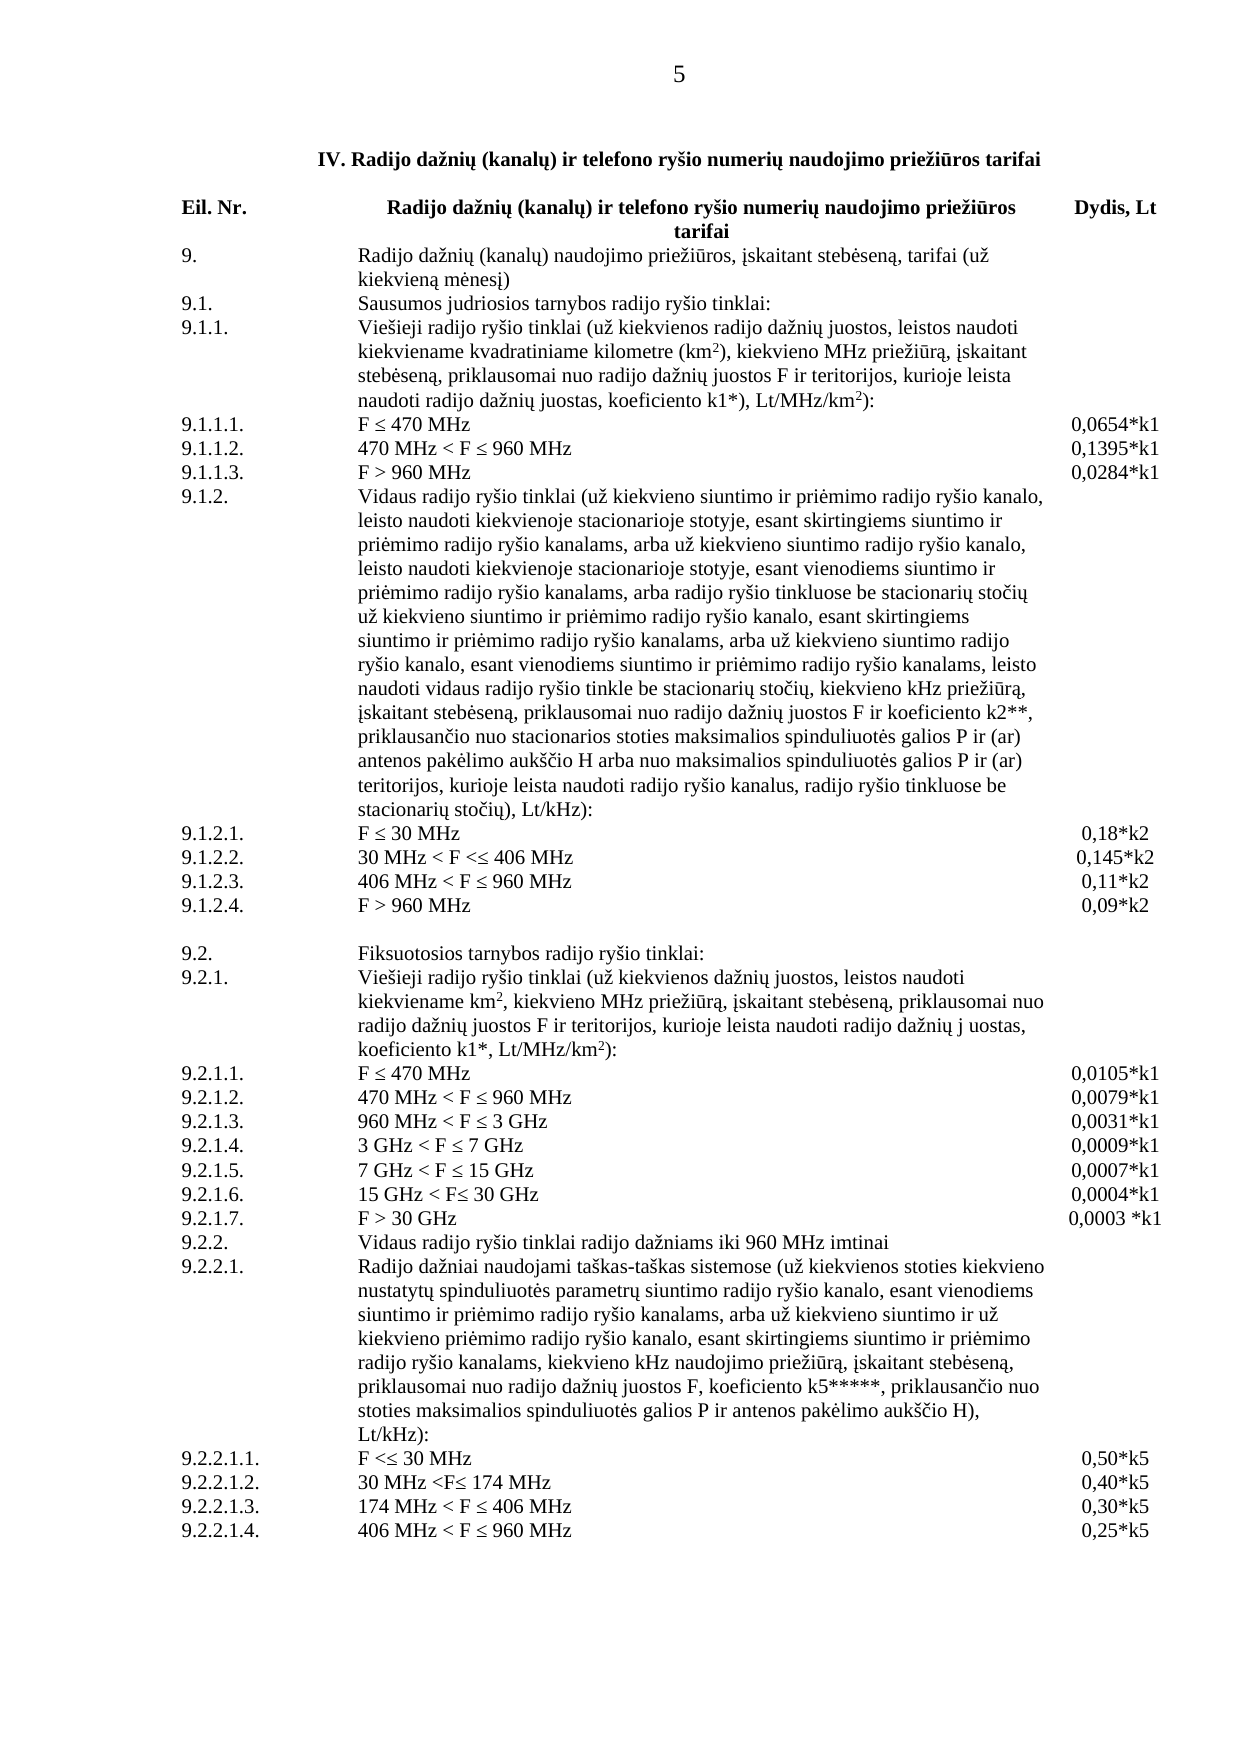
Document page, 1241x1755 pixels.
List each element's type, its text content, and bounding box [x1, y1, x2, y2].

table_cell F > 960 MHz [354, 893, 1049, 917]
table_cell 0,0654*k1 [1049, 412, 1181, 436]
table_cell 0,50*k5 [1049, 1446, 1181, 1470]
table_cell F <≤ 30 MHz [354, 1446, 1049, 1470]
table_cell 0,0079*k1 [1049, 1085, 1181, 1109]
table_cell 9.1.1.1. [177, 412, 353, 436]
table_cell 0,0007*k1 [1049, 1158, 1181, 1182]
table_cell Radijo dažniai naudojami taškas-taškas sistemose (už kiekvienos stoties kiekvieno nustatytų spinduliuotės parametrų siuntimo radijo ryšio kanalo, esant vienodiems siuntimo ir priėmimo radijo ryšio kanalams, arba už kiekvieno siuntimo ir už kiekvieno priėmimo radijo ryšio kanalo, esant skirtingiems siuntimo ir priėmimo radijo ryšio kanalams, kiekvieno kHz naudojimo priežiūrą, įskaitant stebėseną, priklausomai nuo radijo dažnių juostos F, koeficiento k5*****, priklausančio nuo stoties maksimalios spinduliuotės galios P ir antenos pakėlimo aukščio H), Lt/kHz): [354, 1254, 1049, 1446]
table_cell 9.2.2.1.1. [177, 1446, 353, 1470]
table_cell 0,0009*k1 [1049, 1134, 1181, 1157]
table_cell 9.2.1.1. [177, 1061, 353, 1085]
table_header Radijo dažnių (kanalų) ir telefono ryšio numerių naudojimo priežiūros tarifai [354, 195, 1049, 243]
table_cell 9.2.2.1.3. [177, 1494, 353, 1518]
table_cell Sausumos judriosios tarnybos radijo ryšio tinklai: [354, 291, 1049, 315]
table_cell 0,145*k2 [1049, 845, 1181, 869]
table_cell 0,18*k2 [1049, 821, 1181, 845]
table_cell 9.1.2.2. [177, 845, 353, 869]
table_cell 0,0031*k1 [1049, 1109, 1181, 1133]
table_cell 470 MHz < F ≤ 960 MHz [354, 436, 1049, 460]
table_cell F ≤ 470 MHz [354, 1061, 1049, 1085]
table_cell 30 MHz < F <≤ 406 MHz [354, 845, 1049, 869]
table_cell 0,1395*k1 [1049, 436, 1181, 460]
table_cell 9.2.1.4. [177, 1134, 353, 1157]
table_cell 9.1.1.2. [177, 436, 353, 460]
table_cell 9.2.1.5. [177, 1158, 353, 1182]
table_cell 7 GHz < F ≤ 15 GHz [354, 1158, 1049, 1182]
table_cell 0,0004*k1 [1049, 1182, 1181, 1206]
table_cell 0,0284*k1 [1049, 460, 1181, 484]
table_cell Vidaus radijo ryšio tinklai radijo dažniams iki 960 MHz imtinai [354, 1230, 1049, 1254]
table_cell 406 MHz < F ≤ 960 MHz [354, 1519, 1049, 1542]
table_cell F > 30 GHz [354, 1206, 1049, 1230]
table_cell 9.1.2.4. [177, 893, 353, 917]
table_cell 9.1.2.1. [177, 821, 353, 845]
table_cell Viešieji radijo ryšio tinklai (už kiekvienos radijo dažnių juostos, leistos naudoti kiekviename kvadratiniame kilometre (km2), kiekvieno MHz priežiūrą, įskaitant stebėseną, priklausomai nuo radijo dažnių juostos F ir teritorijos, kurioje leista naudoti radijo dažnių juostas, koeficiento k1*), Lt/MHz/km2): [354, 315, 1049, 412]
table_cell 9.1.1. [177, 315, 353, 412]
table_cell 470 MHz < F ≤ 960 MHz [354, 1085, 1049, 1109]
table_cell 406 MHz < F ≤ 960 MHz [354, 869, 1049, 893]
table_cell [1049, 291, 1181, 315]
table_cell [1049, 941, 1181, 965]
table_cell 0,40*k5 [1049, 1470, 1181, 1494]
table_cell 9.2.2.1. [177, 1254, 353, 1446]
table_cell [1049, 1254, 1181, 1446]
table_cell Vidaus radijo ryšio tinklai (už kiekvieno siuntimo ir priėmimo radijo ryšio kanalo, leisto naudoti kiekvienoje stacionarioje stotyje, esant skirtingiems siuntimo ir priėmimo radijo ryšio kanalams, arba už kiekvieno siuntimo radijo ryšio kanalo, leisto naudoti kiekvienoje stacionarioje stotyje, esant vienodiems siuntimo ir priėmimo radijo ryšio kanalams, arba radijo ryšio tinkluose be stacionarių stočių už kiekvieno siuntimo ir priėmimo radijo ryšio kanalo, esant skirtingiems siuntimo ir priėmimo radijo ryšio kanalams, arba už kiekvieno siuntimo radijo ryšio kanalo, esant vienodiems siuntimo ir priėmimo radijo ryšio kanalams, leisto naudoti vidaus radijo ryšio tinkle be stacionarių stočių, kiekvieno kHz priežiūrą, įskaitant stebėseną, priklausomai nuo radijo dažnių juostos F ir koeficiento k2**, priklausančio nuo stacionarios stoties maksimalios spinduliuotės galios P ir (ar) antenos pakėlimo aukščio H arba nuo maksimalios spinduliuotės galios P ir (ar) teritorijos, kurioje leista naudoti radijo ryšio kanalus, radijo ryšio tinkluose be stacionarių stočių), Lt/kHz): [354, 484, 1049, 821]
table_cell 0,09*k2 [1049, 893, 1181, 917]
text IV. Radijo dažnių (kanalų) ir telefono ryšio numerių naudojimo priežiūros tarifai [177, 147, 1181, 171]
table_cell 9.2.2.1.2. [177, 1470, 353, 1494]
table_cell F > 960 MHz [354, 460, 1049, 484]
table_cell [1049, 484, 1181, 821]
table_cell 9.2.1.7. [177, 1206, 353, 1230]
table_cell 9.2.2.1.4. [177, 1519, 353, 1542]
table_cell 9.1. [177, 291, 353, 315]
table_header Eil. Nr. [177, 195, 353, 243]
table_cell 9.1.1.3. [177, 460, 353, 484]
table_cell 174 MHz < F ≤ 406 MHz [354, 1494, 1049, 1518]
table_cell 9. [177, 243, 353, 291]
table_cell 9.1.2.3. [177, 869, 353, 893]
table_cell [1049, 917, 1181, 941]
table_cell 960 MHz < F ≤ 3 GHz [354, 1109, 1049, 1133]
table_cell 30 MHz <F≤ 174 MHz [354, 1470, 1049, 1494]
table_cell F ≤ 470 MHz [354, 412, 1049, 436]
table_cell [1049, 243, 1181, 291]
table_cell Viešieji radijo ryšio tinklai (už kiekvienos dažnių juostos, leistos naudoti kiekviename km2, kiekvieno MHz priežiūrą, įskaitant stebėseną, priklausomai nuo radijo dažnių juostos F ir teritorijos, kurioje leista naudoti radijo dažnių j uostas, koeficiento k1*, Lt/MHz/km2): [354, 965, 1049, 1061]
table_cell 9.1.2. [177, 484, 353, 821]
table_cell 9.2.1.6. [177, 1182, 353, 1206]
table_cell [1049, 1230, 1181, 1254]
table_cell 15 GHz < F≤ 30 GHz [354, 1182, 1049, 1206]
table_cell [177, 917, 353, 941]
table_header Dydis, Lt [1049, 195, 1181, 243]
table_cell 0,25*k5 [1049, 1519, 1181, 1542]
table_cell 0,0105*k1 [1049, 1061, 1181, 1085]
table_cell 9.2.1. [177, 965, 353, 1061]
table_cell 0,0003 *k1 [1049, 1206, 1181, 1230]
table_cell Fiksuotosios tarnybos radijo ryšio tinklai: [354, 941, 1049, 965]
table_cell 9.2. [177, 941, 353, 965]
table_cell Radijo dažnių (kanalų) naudojimo priežiūros, įskaitant stebėseną, tarifai (už kiekvieną mėnesį) [354, 243, 1049, 291]
table_cell F ≤ 30 MHz [354, 821, 1049, 845]
table_cell 9.2.1.3. [177, 1109, 353, 1133]
table_cell 0,30*k5 [1049, 1494, 1181, 1518]
table_cell [1049, 965, 1181, 1061]
table_cell 9.2.2. [177, 1230, 353, 1254]
table_cell [354, 917, 1049, 941]
table_cell [1049, 315, 1181, 412]
table_cell 9.2.1.2. [177, 1085, 353, 1109]
table_cell 3 GHz < F ≤ 7 GHz [354, 1134, 1049, 1157]
table_cell 0,11*k2 [1049, 869, 1181, 893]
